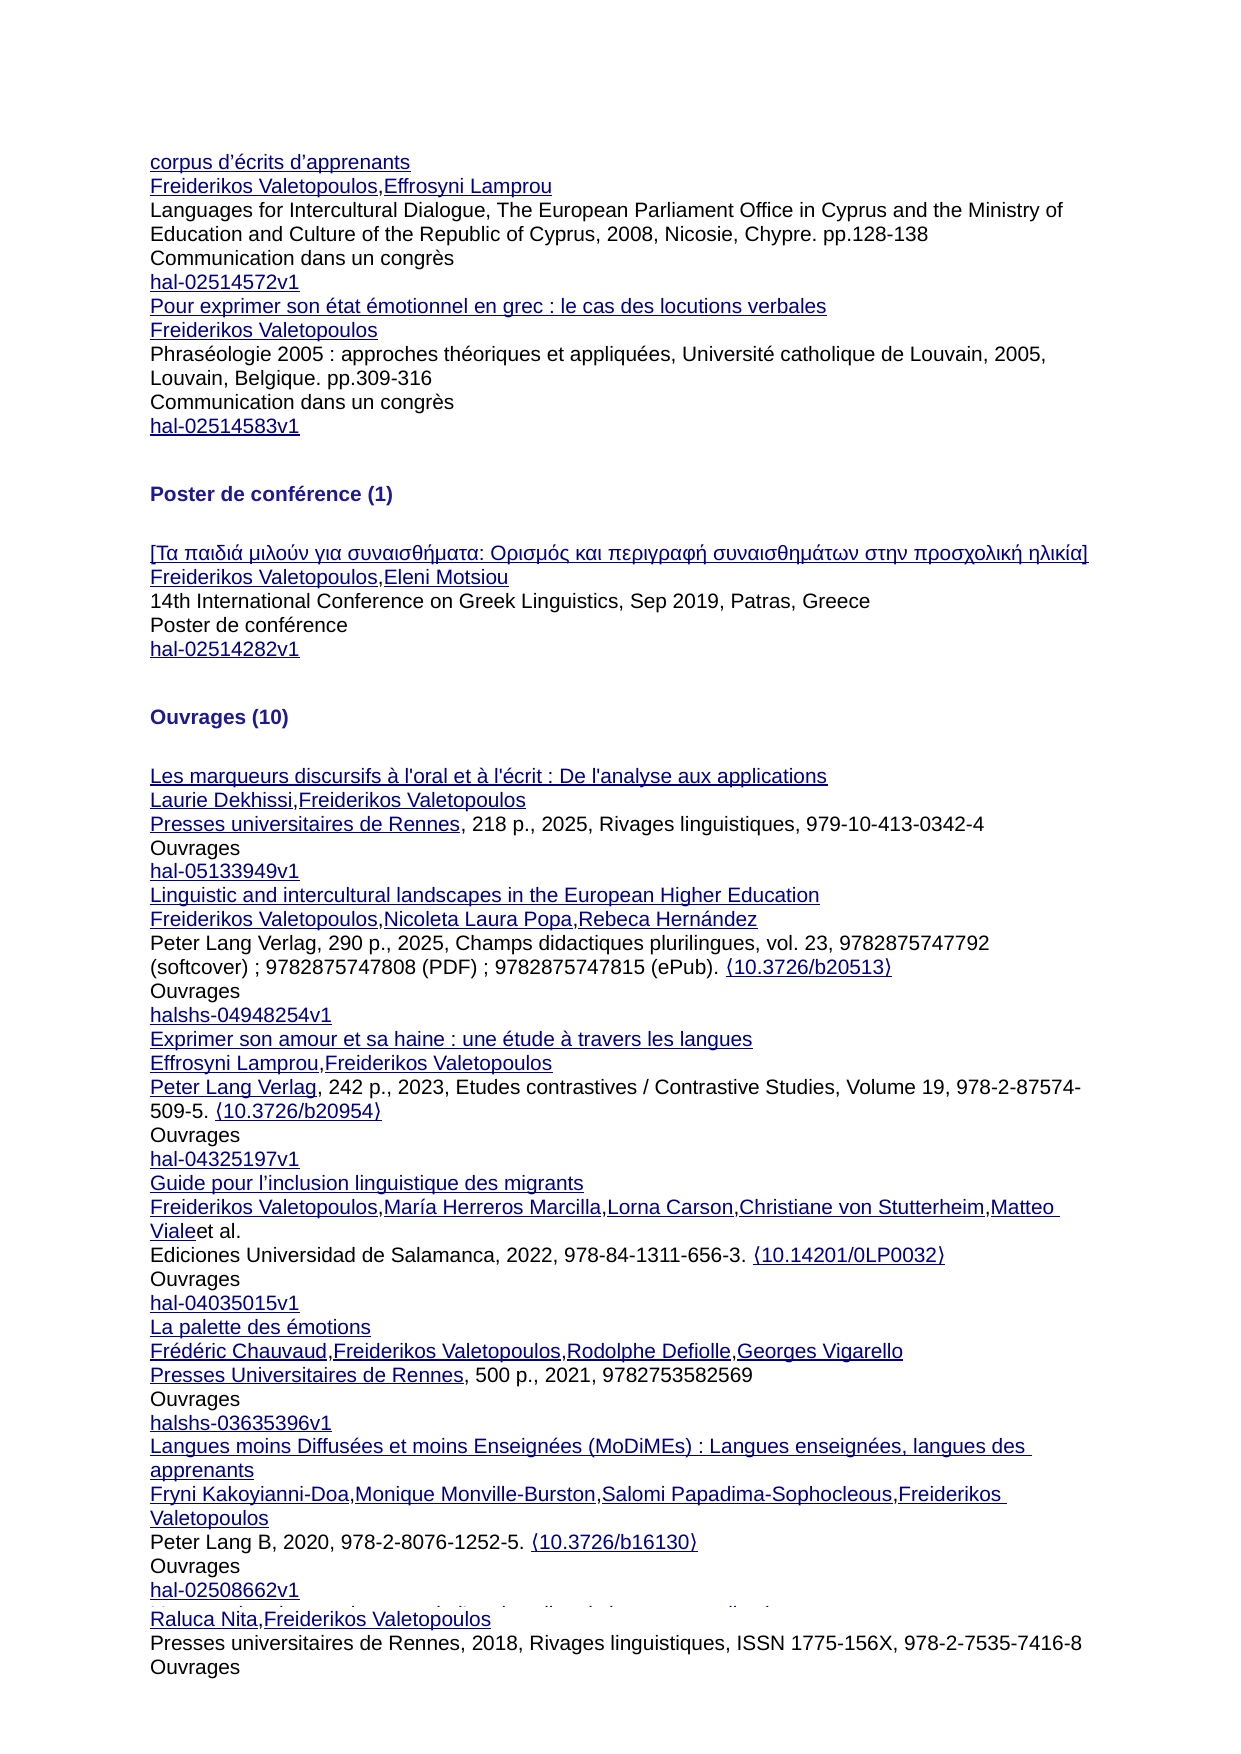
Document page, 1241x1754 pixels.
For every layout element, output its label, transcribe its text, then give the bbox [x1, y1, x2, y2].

table_cell Linguistic and intercultural landscapes in the European Higher Education Freiderikos Valetopoulos,Nicoleta Laura Popa,Rebeca Hernández Peter Lang Verlag, 290 p., 2025, Champs didactiques plurilingues, vol. 23, 9782875747792 (softcover) ; 9782875747808 (PDF) ; 9782875747815 (ePub). ⟨10.3726/b20513⟩ Ouvrages halshs-04948254v1 [150, 883, 1090, 1027]
subtitle Ouvrages (10) [150, 705, 1090, 729]
table_cell Exprimer son amour et sa haine : une étude à travers les langues Effrosyni Lamprou,Freiderikos Valetopoulos Peter Lang Verlag, 242 p., 2023, Etudes contrastives / Contrastive Studies, Volume 19, 978-2-87574-509-5. ⟨10.3726/b20954⟩ Ouvrages hal-04325197v1 [150, 1027, 1090, 1171]
table_cell L'expression des sentiments : de l'analyse linguistique aux applications Raluca Nita,Freiderikos Valetopoulos Presses universitaires de Rennes, 2018, Rivages linguistiques, ISSN 1775-156X, 978-2-7535-7416-8 Ouvrages [150, 1602, 1090, 1679]
subtitle Poster de conférence (1) [150, 482, 1090, 506]
table_cell Evaluation des besoins langagiers des apprenants chypriotes hellénophones en français à partir d’un corpus d’écrits d’apprenants Freiderikos Valetopoulos,Effrosyni Lamprou Languages for Intercultural Dialogue, The European Parliament Office in Cyprus and the Ministry of Education and Culture of the Republic of Cyprus, 2008, Nicosie, Chypre. pp.128-138 Communication dans un congrès hal-02514572v1 [150, 150, 1090, 294]
table_cell La palette des émotions Frédéric Chauvaud,Freiderikos Valetopoulos,Rodolphe Defiolle,Georges Vigarello Presses Universitaires de Rennes, 500 p., 2021, 9782753582569 Ouvrages halshs-03635396v1 [150, 1315, 1090, 1434]
table_cell Pour exprimer son état émotionnel en grec : le cas des locutions verbales Freiderikos Valetopoulos Phraséologie 2005 : approches théoriques et appliquées, Université catholique de Louvain, 2005, Louvain, Belgique. pp.309-316 Communication dans un congrès hal-02514583v1 [150, 294, 1090, 437]
table_header Les marqueurs discursifs à l'oral et à l'écrit : De l'analyse aux applications Laurie Dekhissi,Freiderikos Valetopoulos Presses universitaires de Rennes, 218 p., 2025, Rivages linguistiques, 979-10-413-0342-4 Ouvrages hal-05133949v1 [150, 764, 1090, 883]
table_header [Τα παιδιά μιλούν για συναισθήματα: Oρισμός και περιγραφή συναισθημάτων στην προσχολική ηλικία] Freiderikos Valetopoulos,Eleni Motsiou 14th International Conference on Greek Linguistics, Sep 2019, Patras, Greece Poster de conférence hal-02514282v1 [150, 541, 1090, 660]
table_cell Langues moins Diffusées et moins Enseignées (MoDiMEs) : Langues enseignées, langues des apprenants Fryni Kakoyianni-Doa,Monique Monville-Burston,Salomi Papadima-Sophocleous,Freiderikos Valetopoulos Peter Lang B, 2020, 978-2-8076-1252-5. ⟨10.3726/b16130⟩ Ouvrages hal-02508662v1 [150, 1434, 1090, 1602]
table_cell Guide pour l’inclusion linguistique des migrants Freiderikos Valetopoulos,María Herreros Marcilla,Lorna Carson,Christiane von Stutterheim,Matteo Vialeet al. Ediciones Universidad de Salamanca, 2022, 978-84-1311-656-3. ⟨10.14201/0LP0032⟩ Ouvrages hal-04035015v1 [150, 1171, 1090, 1314]
